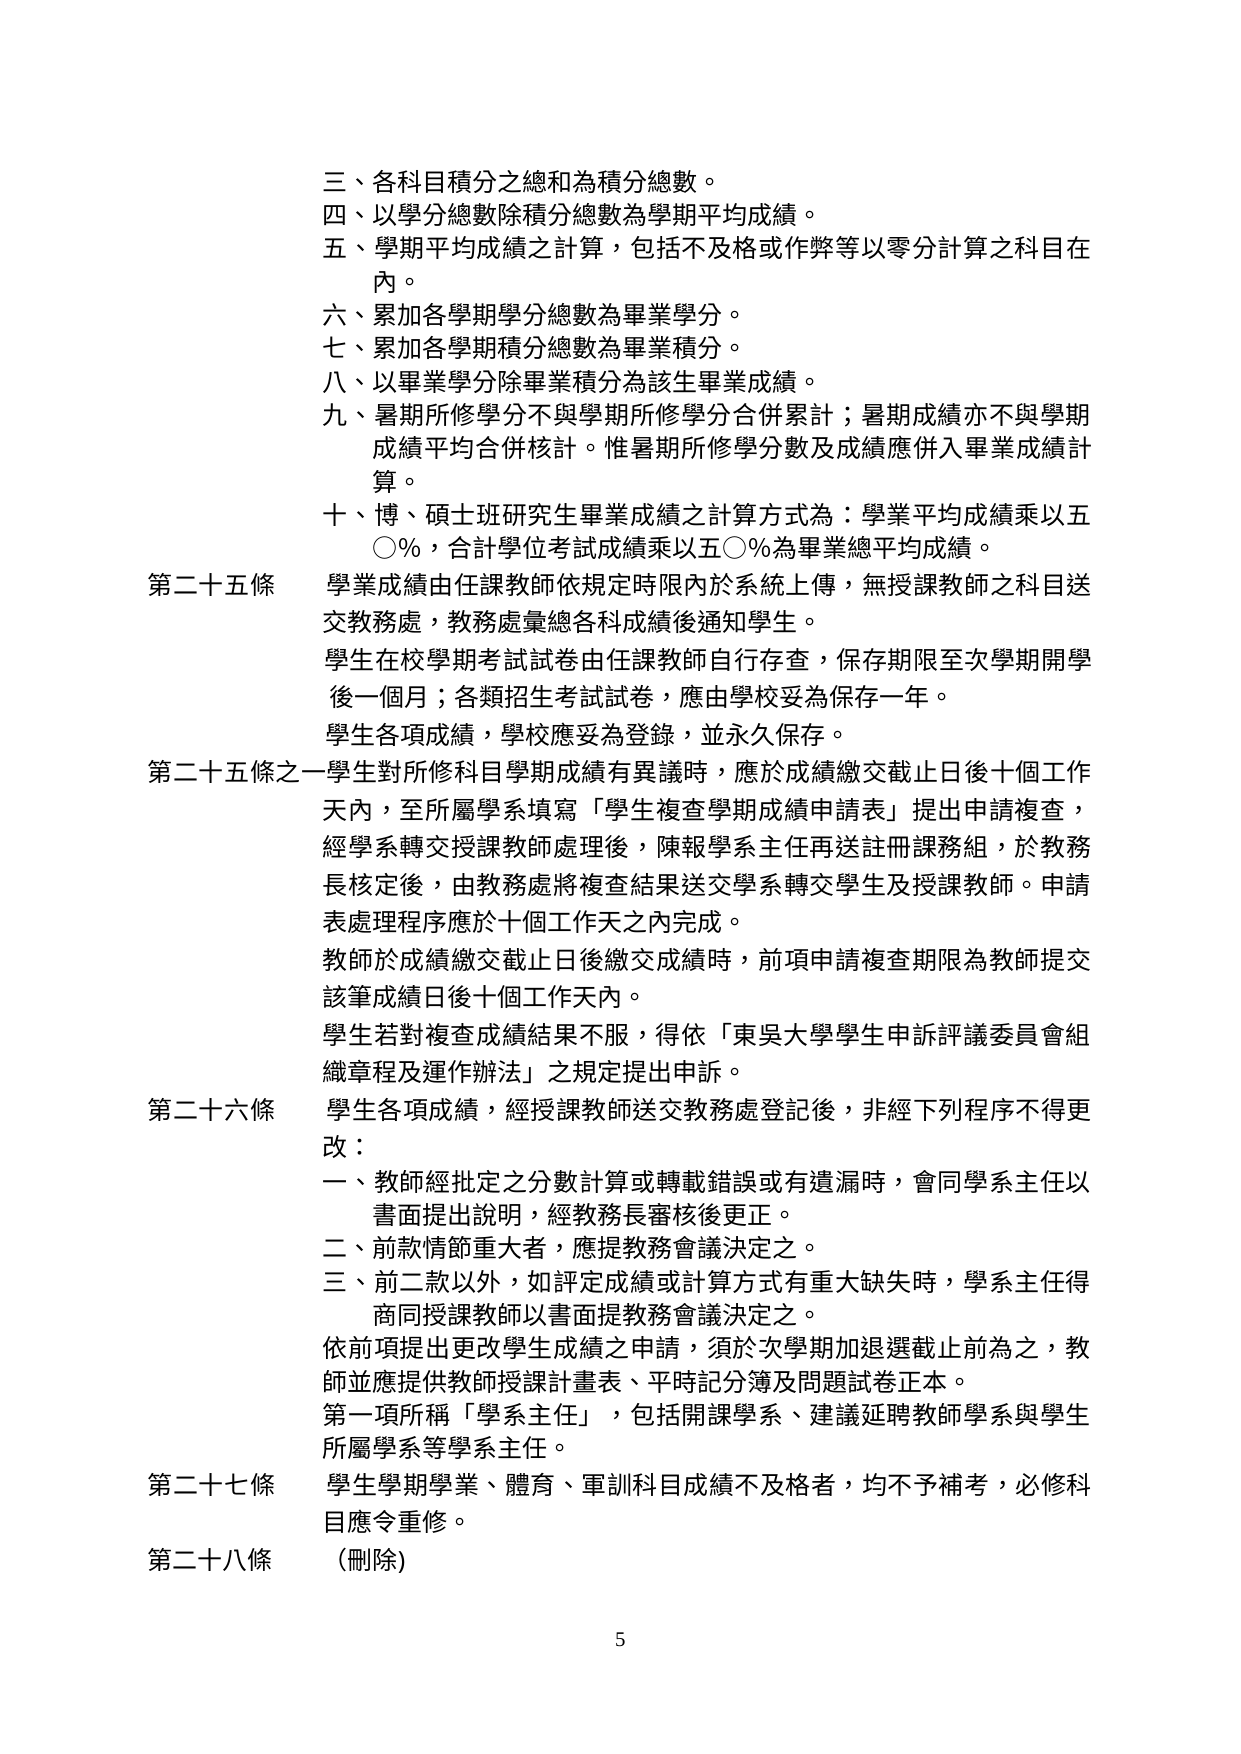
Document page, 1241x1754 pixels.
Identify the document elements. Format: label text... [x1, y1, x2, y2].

text 學生各項成績，學校應妥為登錄，並永久保存。 [323, 714, 1092, 752]
text 第二十八條 （刪除) [148, 1539, 1092, 1577]
text 第二十五條 學業成績由任課教師依規定時限內於系統上傳，無授課教師之科目送交教務處，教務處彙總各科成績後通知學生。 [148, 564, 1092, 639]
text 依前項提出更改學生成績之申請，須於次學期加退選截止前為之，教師並應提供教師授課計畫表、平時記分簿及問題試卷正本。 第一項所稱「學系主任」，包括開課學系、建議延聘教師學系與學生所屬學系等學系主任。 [323, 1331, 1092, 1464]
text 三、各科目積分之總和為積分總數。 [323, 164, 1092, 198]
text 第二十七條 學生學期學業、體育、軍訓科目成績不及格者，均不予補考，必修科目應令重修。 [148, 1464, 1092, 1539]
text 四、以學分總數除積分總數為學期平均成績。 [323, 198, 1092, 231]
text 三、前二款以外，如評定成績或計算方式有重大缺失時，學系主任得商同授課教師以書面提教務會議決定之。 [323, 1264, 1092, 1331]
text 二、前款情節重大者，應提教務會議決定之。 [323, 1231, 1092, 1264]
text 六、累加各學期學分總數為畢業學分。 [323, 298, 1092, 331]
text 九、暑期所修學分不與學期所修學分合併累計；暑期成績亦不與學期成績平均合併核計。惟暑期所修學分數及成績應併入畢業成績計算。 [323, 398, 1092, 498]
text 一、教師經批定之分數計算或轉載錯誤或有遺漏時，會同學系主任以書面提出說明，經教務長審核後更正。 [323, 1164, 1092, 1231]
text 五、學期平均成績之計算，包括不及格或作弊等以零分計算之科目在內。 [323, 231, 1092, 298]
text 學生在校學期考試試卷由任課教師自行存查，保存期限至次學期開學後一個月；各類招生考試試卷，應由學校妥為保存一年。 [273, 639, 1092, 714]
text 第二十六條 學生各項成績，經授課教師送交教務處登記後，非經下列程序不得更改： [148, 1089, 1092, 1164]
text 七、累加各學期積分總數為畢業積分。 [323, 331, 1092, 364]
text 八、以畢業學分除畢業積分為該生畢業成績。 [323, 364, 1092, 398]
text 十、博、碩士班研究生畢業成績之計算方式為：學業平均成績乘以五○％，合計學位考試成績乘以五○％為畢業總平均成績。 [323, 498, 1092, 564]
text 第二十五條之一學生對所修科目學期成績有異議時，應於成績繳交截止日後十個工作天內，至所屬學系填寫「學生複查學期成績申請表」提出申請複查，經學系轉交授課教師處理後，陳報學系主任再送註冊課務組，於教務長核定後，由教務處將複查結果送交學系轉交學生及授課教師。申請表處理程序應於十個工作天之內完成。 教師於成績繳交截止日後繳交成績時，前項申請複查期限為教師提交該筆成績日後十個工作天內。 學生若對複查成績結果不服，得依「東吳大學學生申訴評議委員會組織章程及運作辦法」之規定提出申訴。 [148, 752, 1092, 1089]
